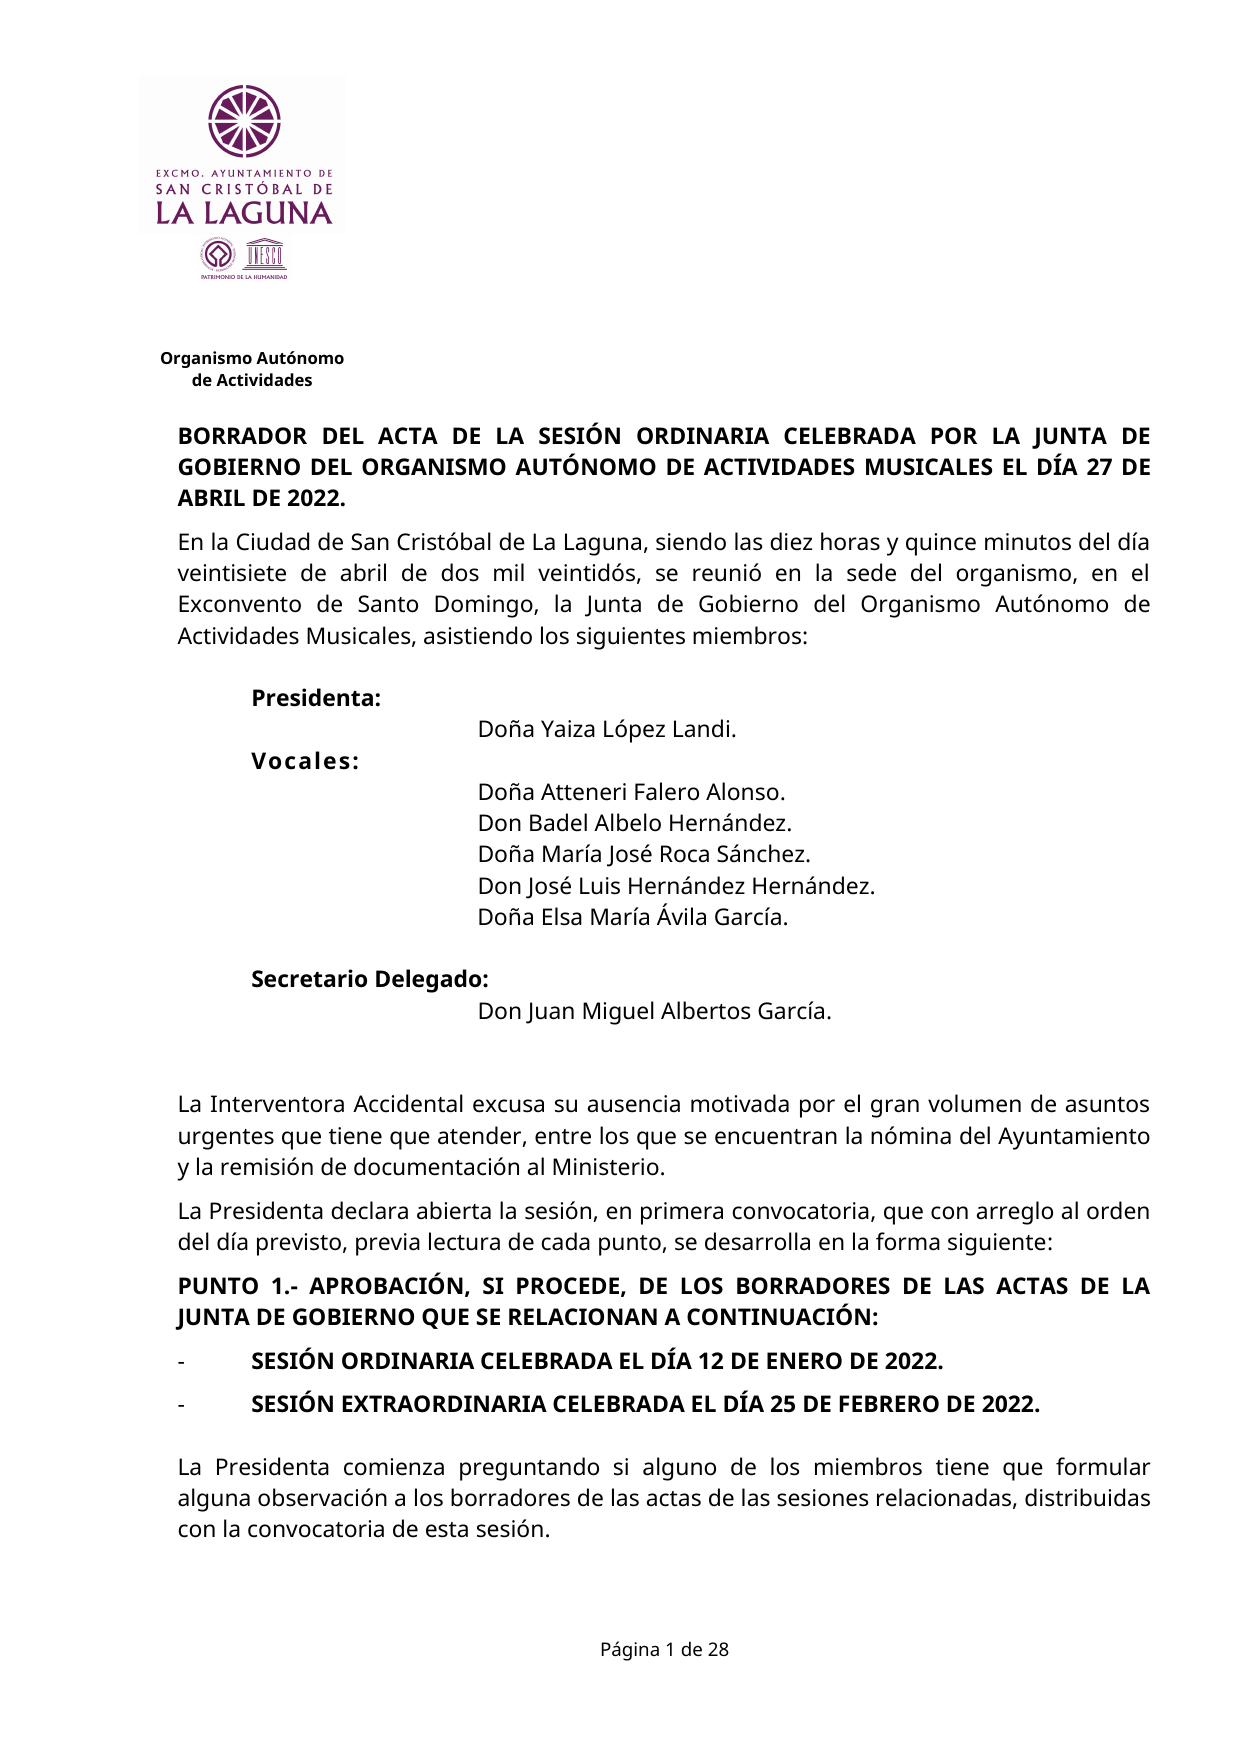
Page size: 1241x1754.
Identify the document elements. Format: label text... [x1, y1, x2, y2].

text Don Badel Albelo Hernández. [325, 807, 1152, 838]
text Doña María José Roca Sánchez. [325, 838, 1152, 870]
text Vocales: [177, 745, 1152, 776]
text Doña Yaiza López Landi. [325, 713, 1152, 745]
text La Presidenta declara abierta la sesión, en primera convocatoria, que con arreglo al orden del día previsto, previa lectura de cada punto, se desarrolla en la forma siguiente: [177, 1195, 1152, 1257]
text Organismo Autónomo de Actividades Musicales [155, 346, 350, 388]
text Doña Elsa María Ávila García. [324, 901, 1152, 932]
list SESIÓN EXTRAORDINARIA CELEBRADA EL DÍA 25 DE FEBRERO DE 2022. [177, 1388, 1152, 1420]
text BORRADOR DEL ACTA DE LA SESIÓN ORDINARIA CELEBRADA POR LA JUNTA DE GOBIERNO DEL ORGANISMO AUTÓNOMO DE ACTIVIDADES MUSICALES EL DÍA 27 DE ABRIL DE 2022. [177, 420, 1152, 513]
text Secretario Delegado: [177, 963, 1152, 995]
text La Presidenta comienza preguntando si alguno de los miembros tiene que formular alguna observación a los borradores de las actas de las sesiones relacionadas, distribuidas con la convocatoria de esta sesión. [177, 1451, 1152, 1545]
text Doña Atteneri Falero Alonso. [325, 776, 1152, 807]
text PUNTO 1.- APROBACIÓN, SI PROCEDE, DE LOS BORRADORES DE LAS ACTAS DE LA JUNTA DE GOBIERNO QUE SE RELACIONAN A CONTINUACIÓN: [177, 1270, 1152, 1332]
text Don José Luis Hernández Hernández. [325, 870, 1152, 901]
text En la Ciudad de San Cristóbal de La Laguna, siendo las diez horas y quince minutos del día veintisiete de abril de dos mil veintidós, se reunió en la sede del organismo, en el Exconvento de Santo Domingo, la Junta de Gobierno del Organismo Autónomo de Actividades Musicales, asistiendo los siguientes miembros: [177, 526, 1152, 651]
text Don Juan Miguel Albertos García. [325, 995, 1152, 1026]
list SESIÓN ORDINARIA CELEBRADA EL DÍA 12 DE ENERO DE 2022. [177, 1345, 1152, 1376]
text La Interventora Accidental excusa su ausencia motivada por el gran volumen de asuntos urgentes que tiene que atender, entre los que se encuentran la nómina del Ayuntamiento y la remisión de documentación al Ministerio. [177, 1088, 1152, 1182]
text Presidenta: [177, 682, 1152, 713]
